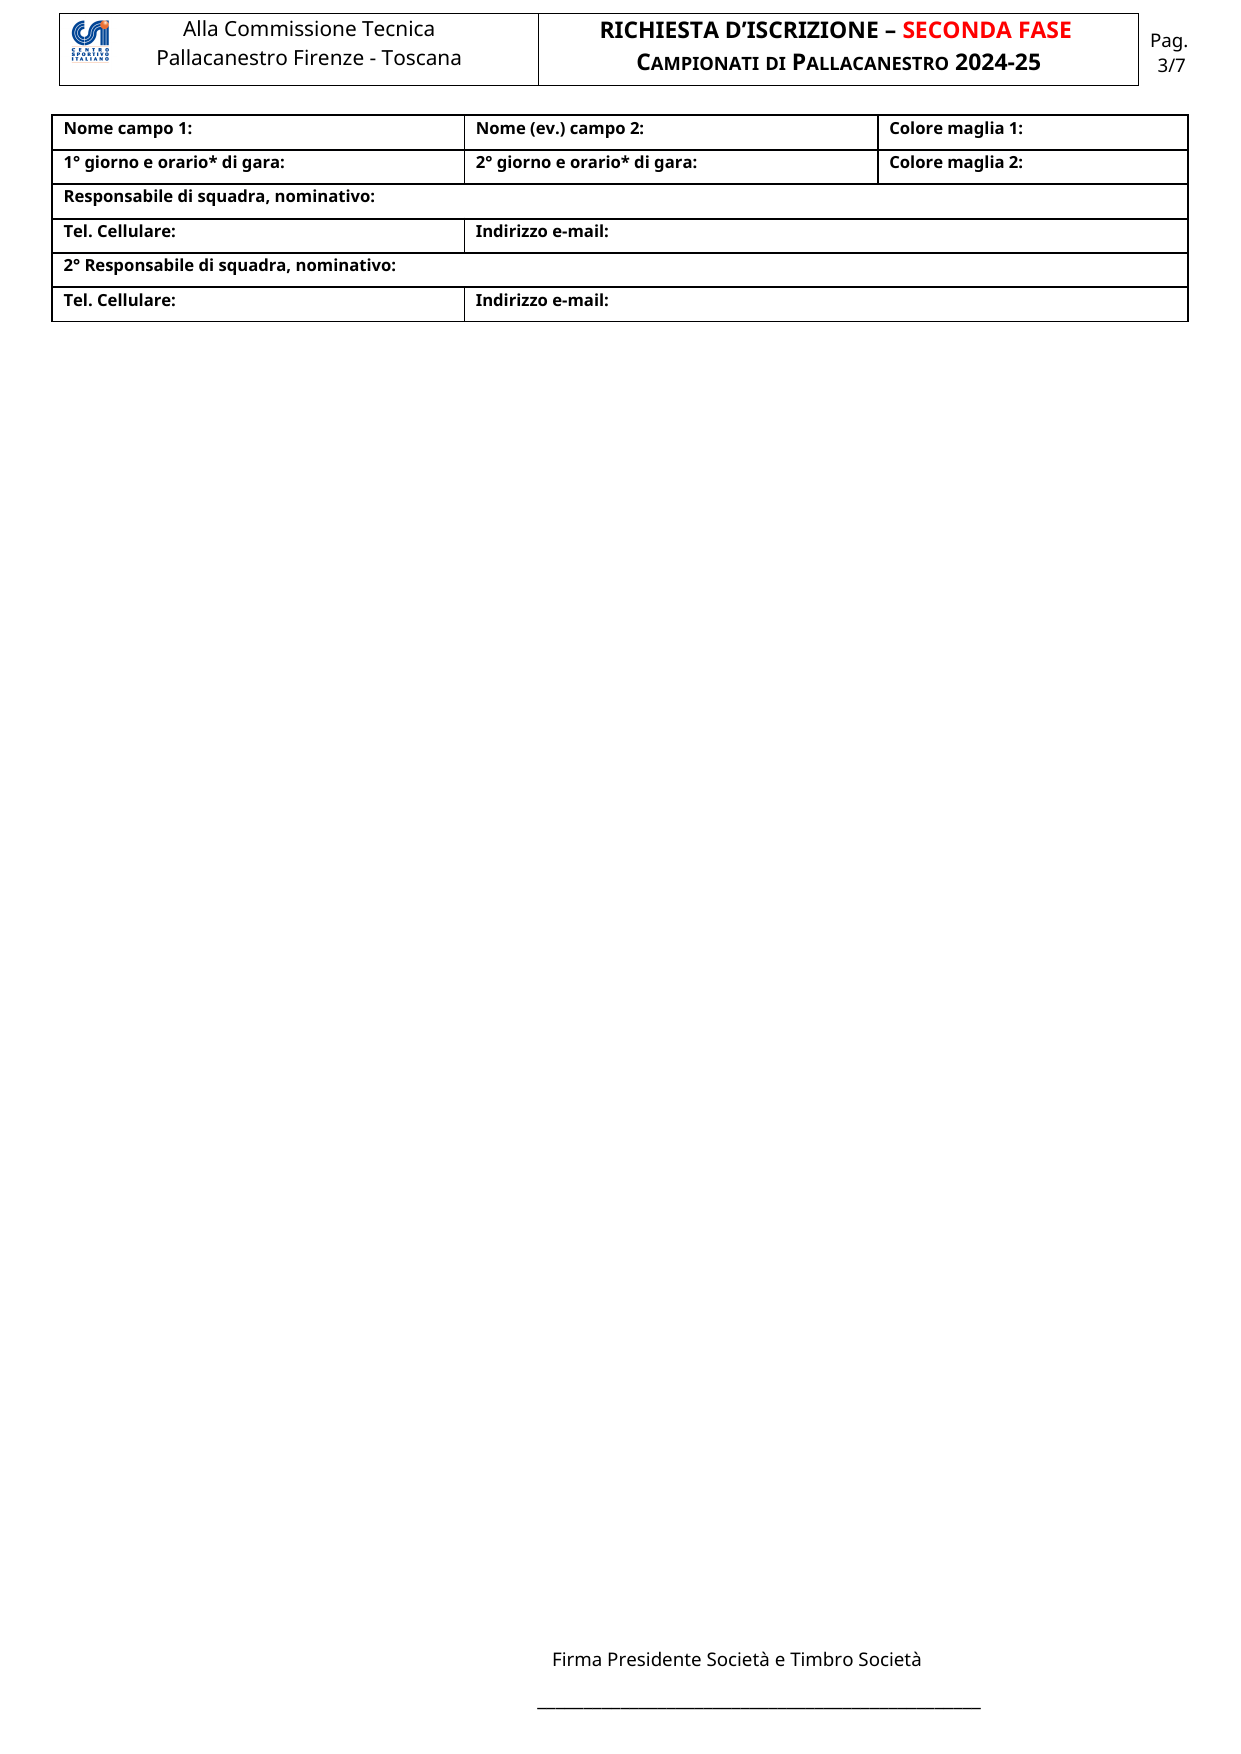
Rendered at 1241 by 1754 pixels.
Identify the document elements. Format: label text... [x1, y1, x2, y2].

table_cell Indirizzo e-mail: [465, 220, 1187, 252]
table_cell 1° giorno e orario* di gara: [53, 151, 464, 183]
table_cell Colore maglia 1: [879, 116, 1187, 149]
table_cell 2° Responsabile di squadra, nominativo: [53, 254, 1187, 286]
picture [60, 14, 118, 71]
table_cell Colore maglia 2: [879, 151, 1187, 183]
table_cell Tel. Cellulare: [53, 288, 464, 321]
table_cell Tel. Cellulare: [53, 220, 464, 252]
table_cell 2° giorno e orario* di gara: [465, 151, 877, 183]
table_cell Nome (ev.) campo 2: [465, 116, 877, 149]
table_cell Nome campo 1: [53, 116, 464, 149]
table_cell Indirizzo e-mail: [465, 288, 1187, 321]
table_cell Responsabile di squadra, nominativo: [53, 185, 1187, 217]
